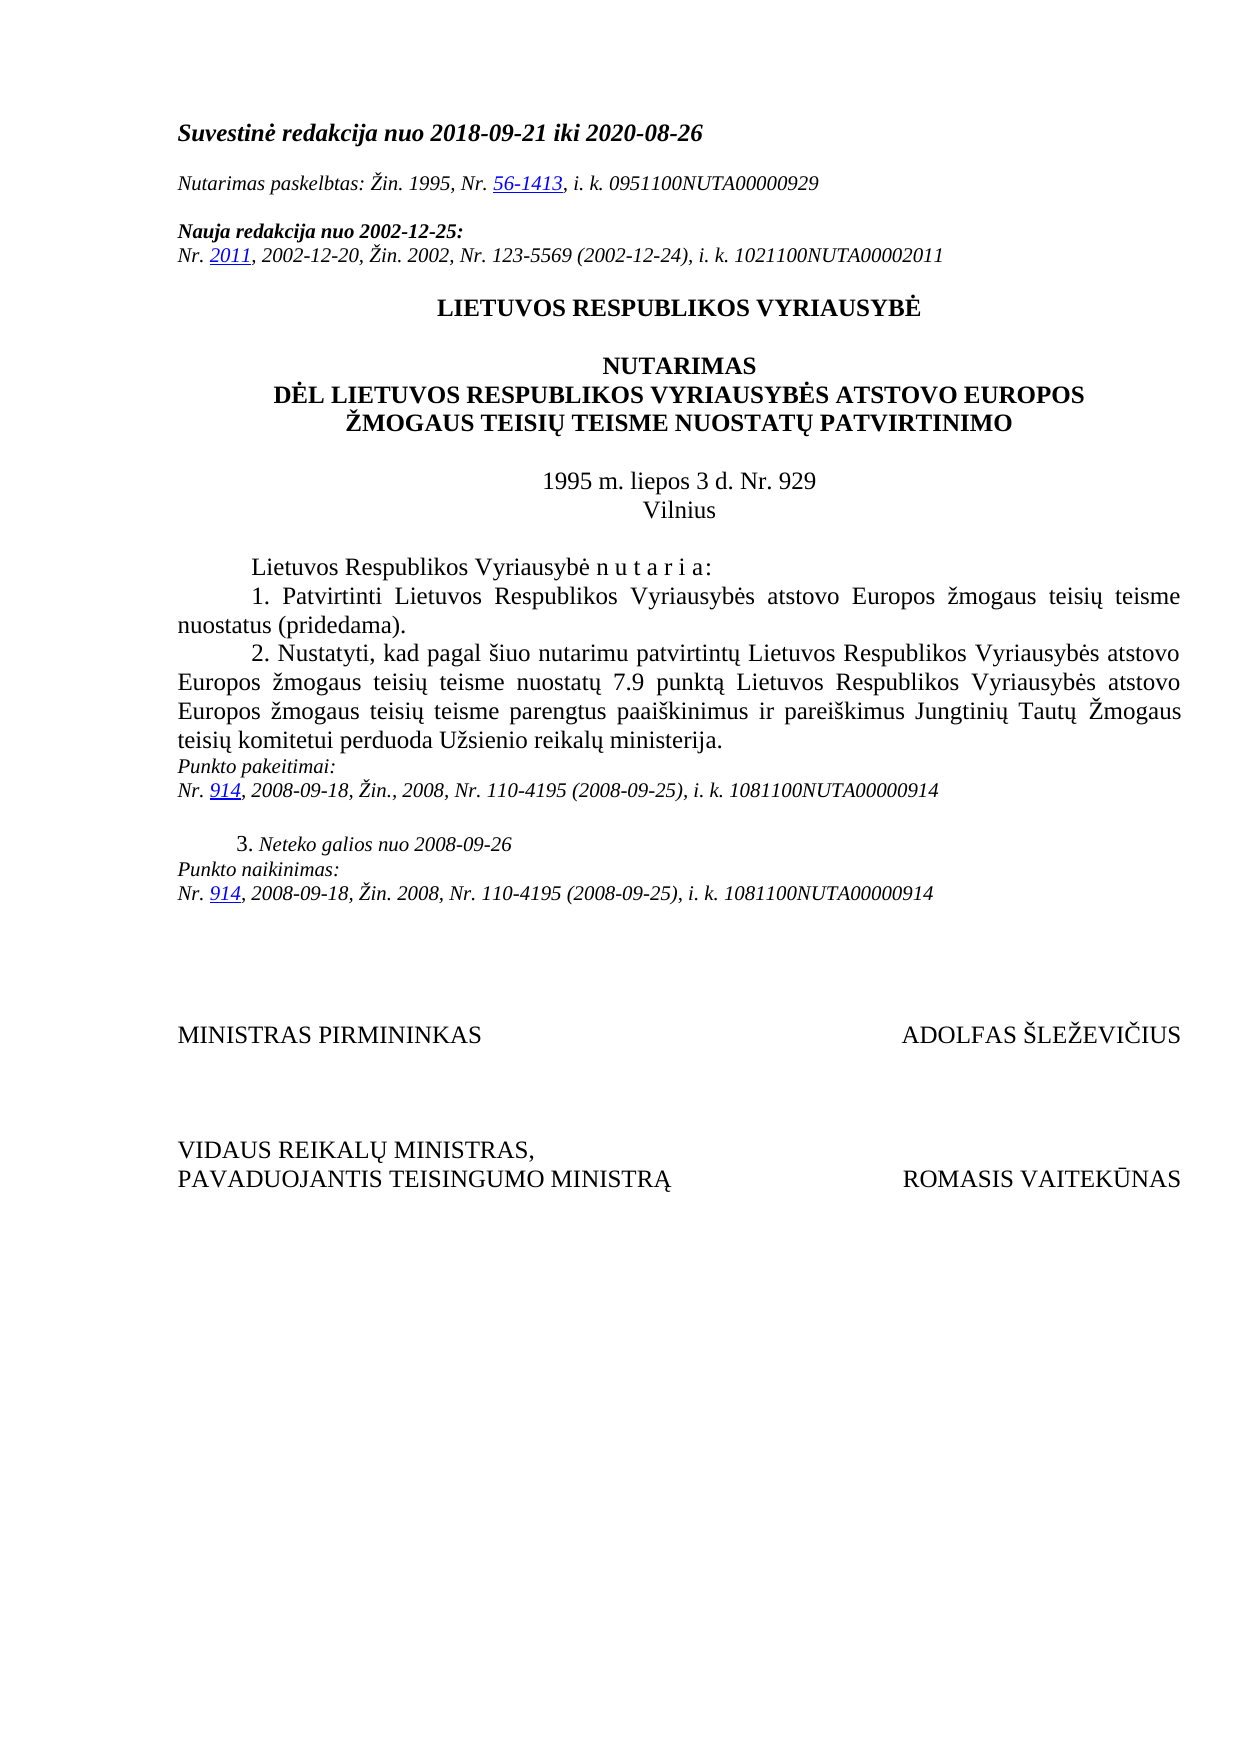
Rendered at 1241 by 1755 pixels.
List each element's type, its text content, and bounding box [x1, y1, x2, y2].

text Nr. 914, 2008-09-18, Žin., 2008, Nr. 110-4195 (2008-09-25), i. k. 1081100NUTA00000914 [177, 778, 1181, 802]
text Nr. 2011, 2002-12-20, Žin. 2002, Nr. 123-5569 (2002-12-24), i. k. 1021100NUTA00002011 [177, 243, 1181, 267]
text 1995 m. liepos 3 d. Nr. 929 [177, 466, 1181, 495]
text Punkto pakeitimai: [177, 753, 1181, 778]
text Ministras Pirmininkas Adolfas Šleževičius [177, 1020, 1181, 1049]
text Vidaus reikalų ministras, [177, 1135, 1181, 1164]
text ŽMOGAUS TEISIŲ TEISME NUOSTATŲ PATVIRTINIMO [177, 408, 1181, 437]
text pavaduojantis teisingumo ministrą Romasis Vaitekūnas [177, 1164, 1181, 1192]
text 2. Nustatyti, kad pagal šiuo nutarimu patvirtintų Lietuvos Respublikos Vyriausybės atstovo Europos žmogaus teisių teisme nuostatų 7.9 punktą Lietuvos Respublikos Vyriausybės atstovo Europos žmogaus teisių teisme parengtus paaiškinimus ir pareiškimus Jungtinių Tautų Žmogaus teisių komitetui perduoda Užsienio reikalų ministerija. [177, 638, 1181, 753]
text Vilnius [177, 495, 1181, 523]
text 3. Neteko galios nuo 2008-09-26 [177, 830, 1181, 857]
text DĖL LIETUVOS RESPUBLIKOS VYRIAUSYBĖS ATSTOVO EUROPOS [177, 380, 1181, 408]
text 1. Patvirtinti Lietuvos Respublikos Vyriausybės atstovo Europos žmogaus teisių teisme nuostatus (pridedama). [177, 581, 1181, 638]
text NUTARIMAS [177, 351, 1181, 380]
text Suvestinė redakcija nuo 2018-09-21 iki 2020-08-26 [177, 118, 1181, 147]
text LIETUVOS RESPUBLIKOS VYRIAUSYBĖ [177, 293, 1181, 322]
text Punkto naikinimas: [177, 857, 1181, 881]
text Nauja redakcija nuo 2002-12-25: [177, 219, 1181, 243]
text Nutarimas paskelbtas: Žin. 1995, Nr. 56-1413, i. k. 0951100NUTA00000929 [177, 171, 1181, 195]
text Lietuvos Respublikos Vyriausybė nutaria: [177, 552, 1181, 581]
text Nr. 914, 2008-09-18, Žin. 2008, Nr. 110-4195 (2008-09-25), i. k. 1081100NUTA00000914 [177, 881, 1181, 905]
